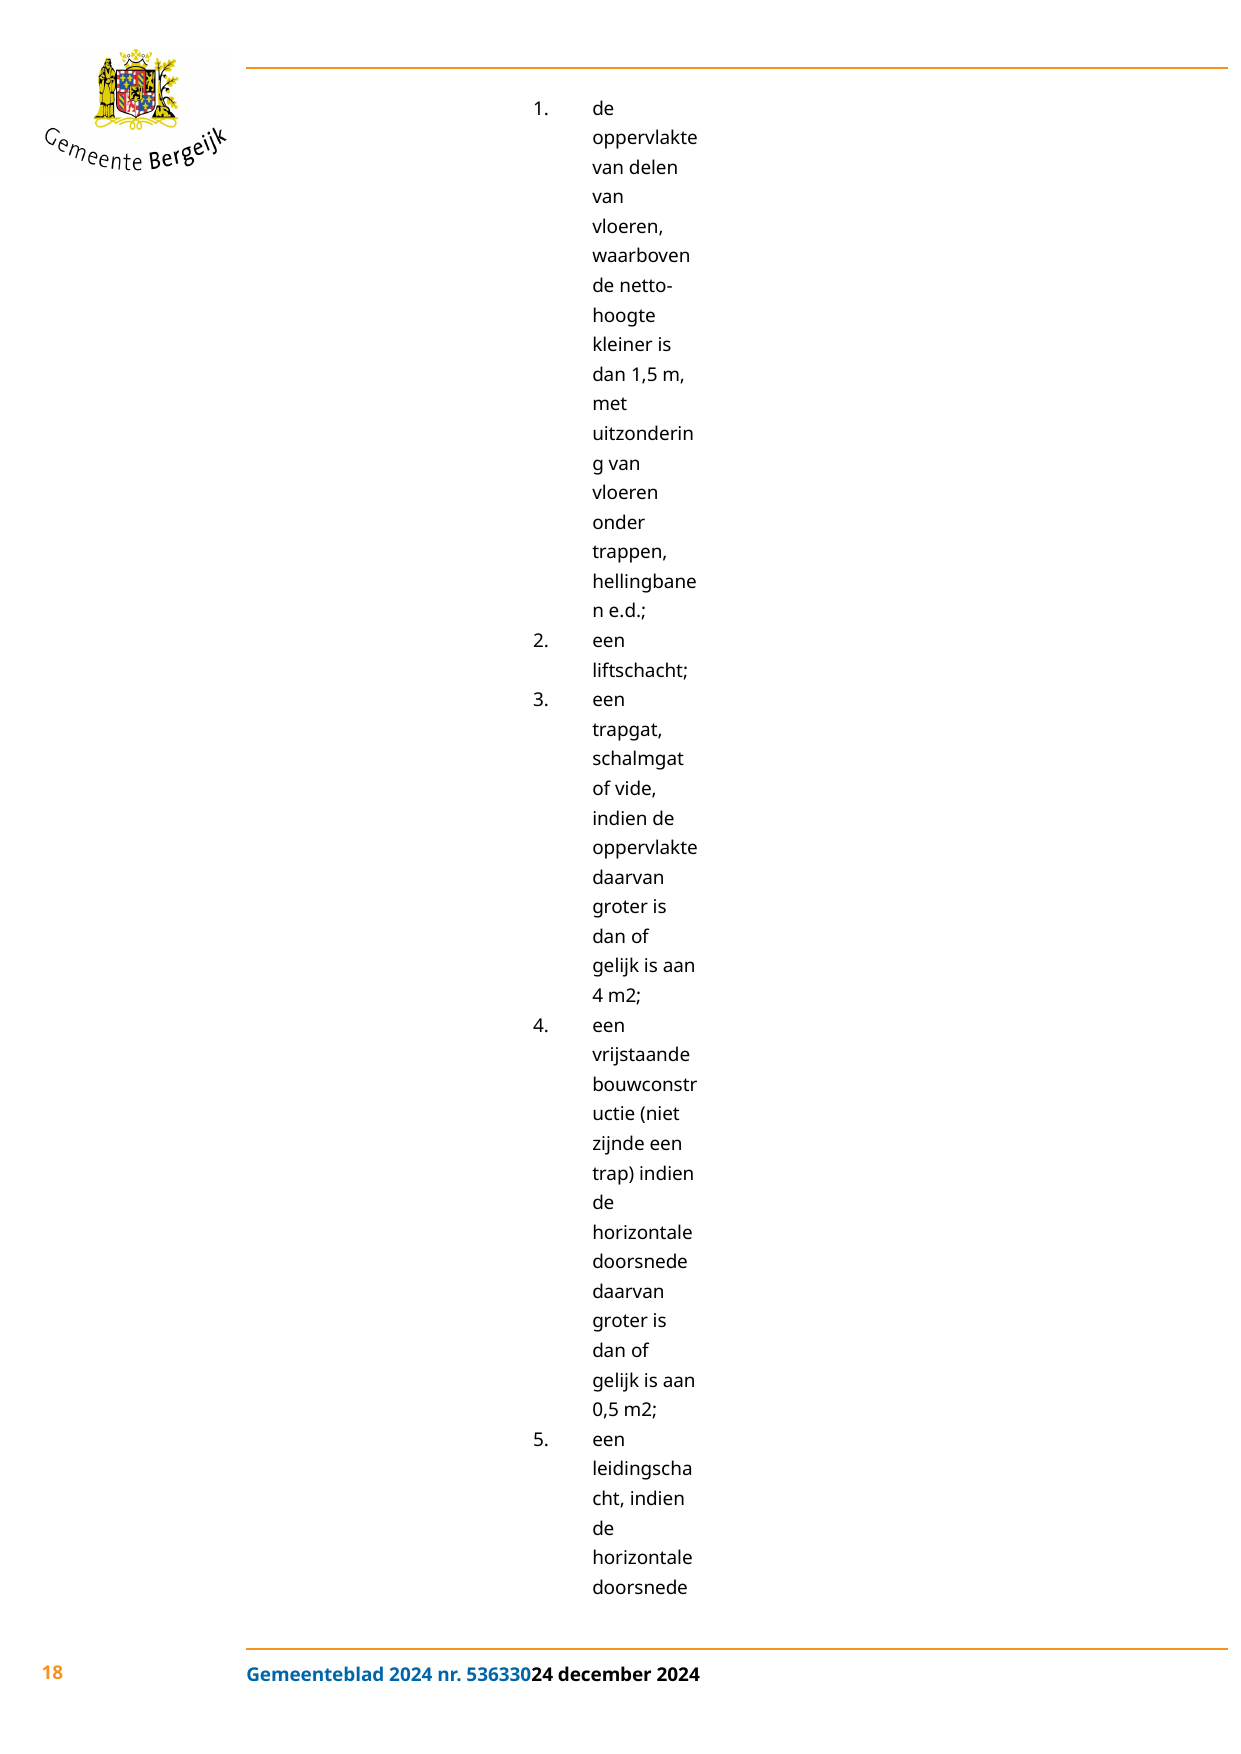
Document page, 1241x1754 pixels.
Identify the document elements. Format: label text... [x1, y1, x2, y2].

table_cell In dit hoofdstuk wordt verstaan onder: · Vooroverleg/conceptverzoek: een schriftelijk verzoek in verband met het verkrijgen van een indicatie of een voorgenomen conceptplan in het kader van de Omgevingswet vergunbaar is; Principeverzoek: een schriftelijk verzoek waarbij het college van burgemeester en wethouders om een standpunt wordt gevraagd in het kader van een ruimtelijke ontwikkeling welke niet passend is in het omgevingsplan; Externe omgevingstafel: een overleg waarbij initiatiefnemer, gemeente en alle betrokken (externe) partijen een initiatief bespreken en wat resulteert in een integraal advies richting initiatiefnemer voor het indienen van een aanvraag; Binnenplanse omgevingsplanactiviteit bij wijzigingsbevoegdheid of uitwerkingsplicht: een activiteit waarvoor in het omgevingsplan is bepaald dat het is verboden deze zonder omgevingsvergunning te verrichten en die in strijd is met het omgevingsplan, maar die niet in strijd is met regels voor de toepassing van een wijzigingsbevoegdheid of het voldoen aan een uitwerkingsplicht in het tijdelijke deel van het omgevingsplan, bedoeld in artikel 22.1, aanhef en onder a, van de Omgevingswet; Gebruiksfunctie: de gedeelten van één of meer bouwwerken op een perceel of standplaats, die dezelfde gebruiksbestemming hebben of categorie zijn en die samen een gebruikseenheid vormen; Gebruiksoppervlakte: de gebruiksoppervlakte (GO) van een ruimte of van een groep van ruimten is de oppervlakte van alle bouwlagen en alle gebruiksfuncties, gemeten op vloerniveau, tussen de opgaande scheidingsconstructies, die de desbetreffende ruimte of groep van ruimten onthullen. Bij de bepaling van de GO worden niet meegerekend: de oppervlakte van delen van vloeren, waarboven de netto-hoogte kleiner is dan 1,5 m, met uitzondering van vloeren onder trappen, hellingbanen e.d.; een liftschacht; een trapgat, schalmgat of vide, indien de oppervlakte daarvan groter is dan of gelijk is aan 4 m2; een vrijstaande bouwconstructie (niet zijnde een trap) indien de horizontale doorsnede daarvan groter is dan of gelijk is aan 0,5 m2; een leidingschacht, indien de horizontale doorsnede daarvan groter is dan of gelijk is aan 0,5 m2; een dragende binnenwand. [474, 95, 700, 1600]
table_cell [700, 95, 926, 1600]
table_cell [926, 95, 1152, 1600]
table_cell [248, 95, 474, 1600]
picture [41, 47, 231, 172]
